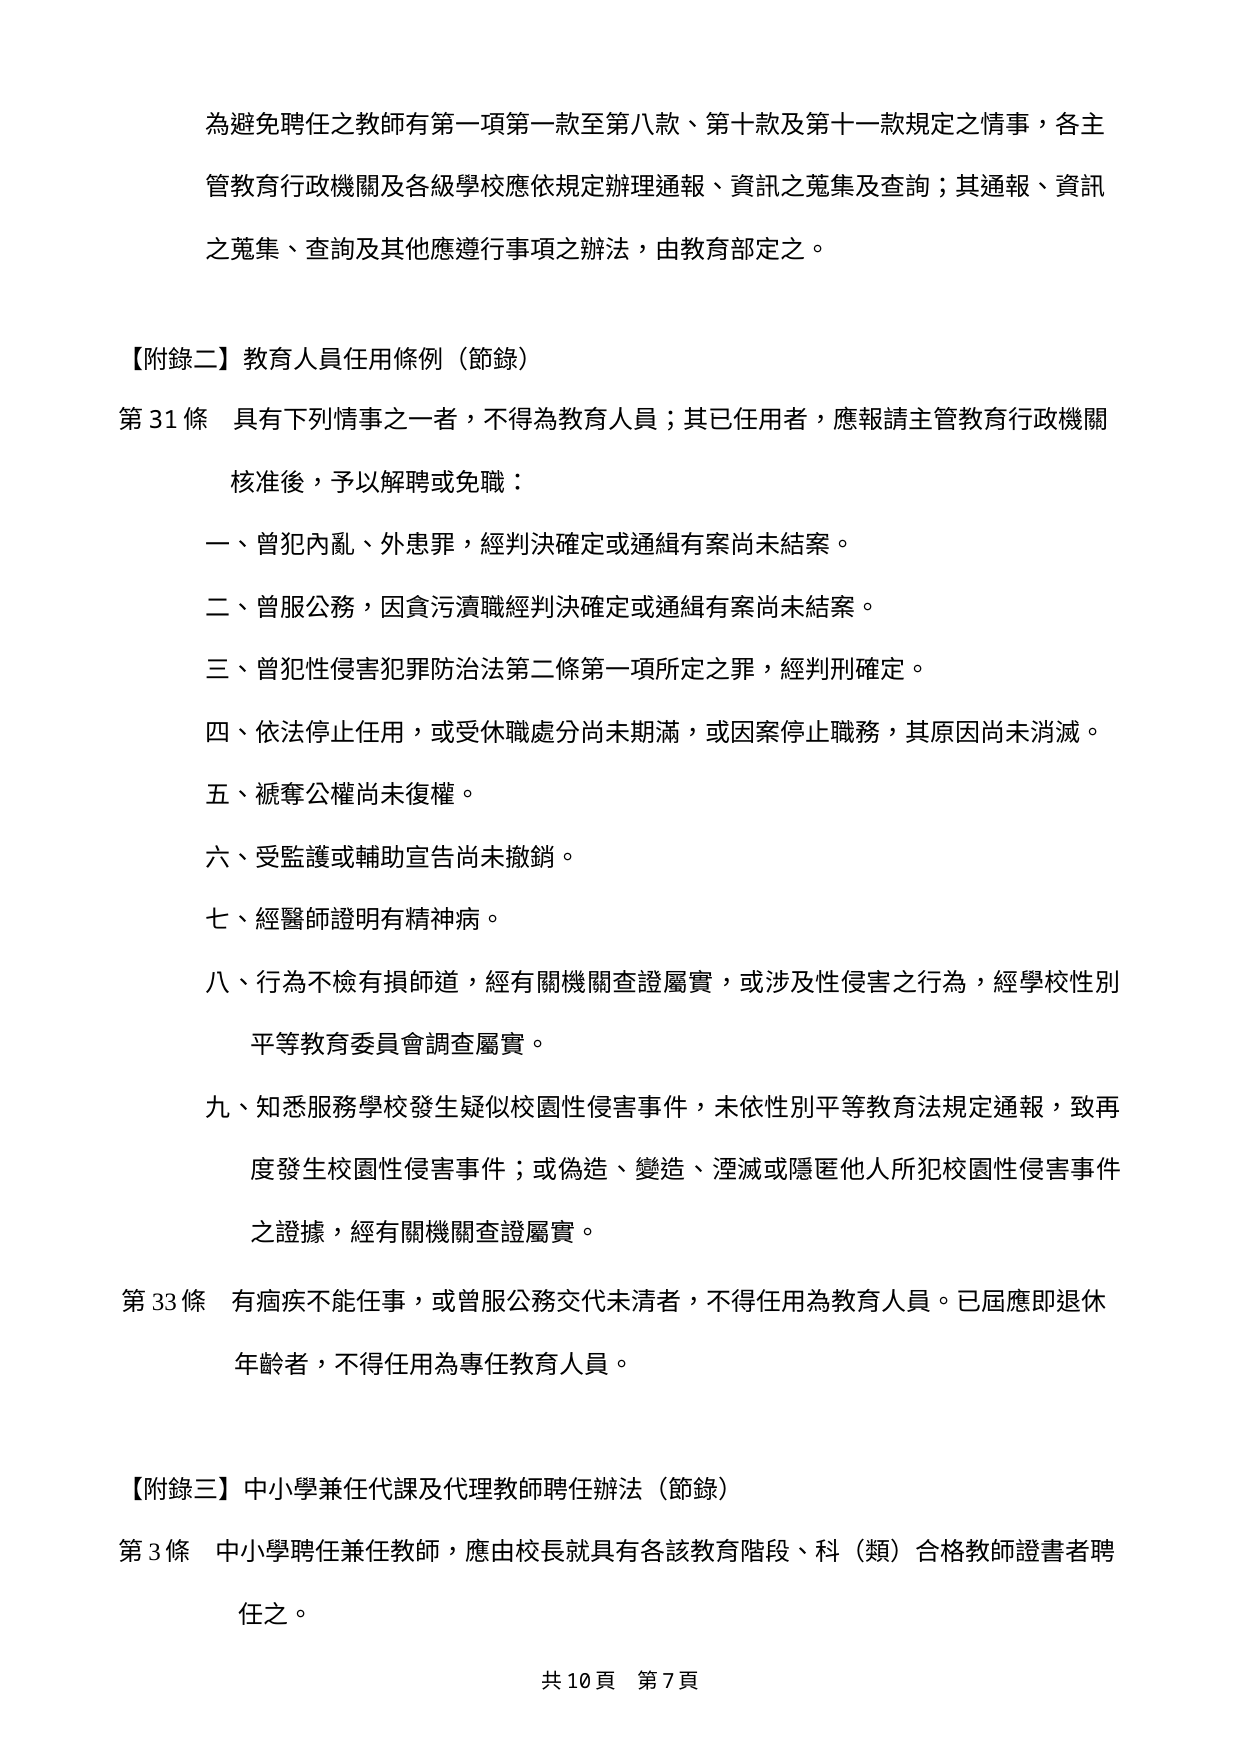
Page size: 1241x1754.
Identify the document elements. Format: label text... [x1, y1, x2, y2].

text 第3條 中小學聘任兼任教師，應由校長就具有各該教育階段、科（類）合格教師證書者聘 任之。 [118, 1508, 1122, 1633]
text 三、曾犯性侵害犯罪防治法第二條第一項所定之罪，經判刑確定。 [118, 626, 1122, 689]
text 為避免聘任之教師有第一項第一款至第八款、第十款及第十一款規定之情事，各主管教育行政機關及各級學校應依規定辦理通報、資訊之蒐集及查詢；其通報、資訊之蒐集、查詢及其他應遵行事項之辦法，由教育部定之。 [206, 81, 1122, 268]
text 二、曾服公務，因貪污瀆職經判決確定或通緝有案尚未結案。 [118, 564, 1122, 626]
text 【附錄二】教育人員任用條例（節錄） [118, 335, 1122, 376]
text 第33條 有痼疾不能任事，或曾服公務交代未清者，不得任用為教育人員。已屆應即退休年齡者，不得任用為專任教育人員。 [122, 1258, 1122, 1383]
text 四、依法停止任用，或受休職處分尚未期滿，或因案停止職務，其原因尚未消滅。 [118, 689, 1122, 751]
text 六、受監護或輔助宣告尚未撤銷。 [118, 814, 1122, 876]
text 八、行為不檢有損師道，經有關機關查證屬實，或涉及性侵害之行為，經學校性別平等教育委員會調查屬實。 [206, 939, 1122, 1064]
text 第31條 具有下列情事之一者，不得為教育人員；其已任用者，應報請主管教育行政機關核准後，予以解聘或免職： [118, 376, 1122, 501]
text 【附錄三】中小學兼任代課及代理教師聘任辦法（節錄） [118, 1446, 1122, 1508]
text 九、知悉服務學校發生疑似校園性侵害事件，未依性別平等教育法規定通報，致再度發生校園性侵害事件；或偽造、變造、湮滅或隱匿他人所犯校園性侵害事件之證據，經有關機關查證屬實。 [206, 1064, 1122, 1251]
text 一、曾犯內亂、外患罪，經判決確定或通緝有案尚未結案。 [118, 501, 1122, 564]
text 七、經醫師證明有精神病。 [118, 876, 1122, 939]
text 五、褫奪公權尚未復權。 [118, 751, 1122, 814]
